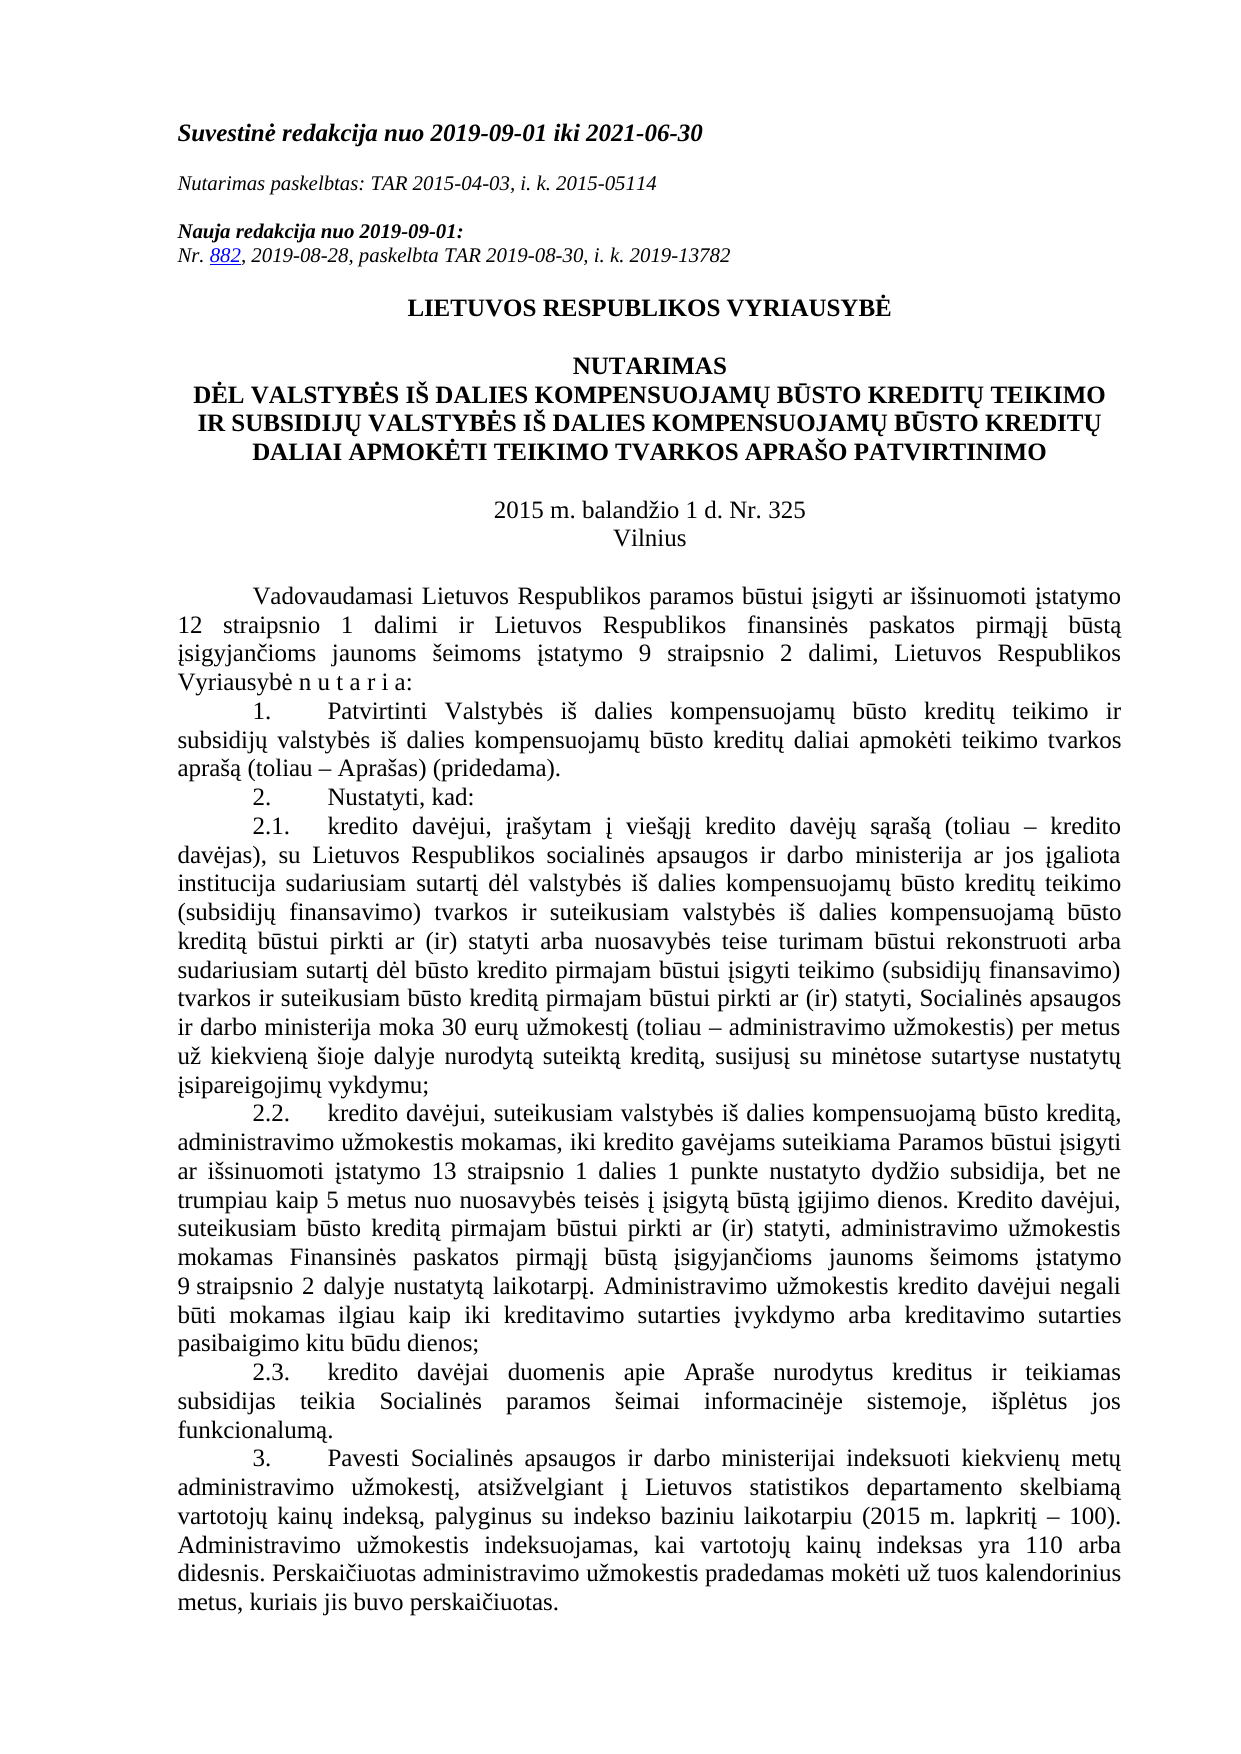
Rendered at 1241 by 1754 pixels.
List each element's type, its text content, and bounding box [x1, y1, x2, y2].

text NUTARIMAS [177, 351, 1122, 380]
text Nauja redakcija nuo 2019-09-01: [177, 219, 1122, 243]
text Vilnius [177, 523, 1122, 552]
text 3. Pavesti Socialinės apsaugos ir darbo ministerijai indeksuoti kiekvienų metų administravimo užmokestį, atsižvelgiant į Lietuvos statistikos departamento skelbiamą vartotojų kainų indeksą, palyginus su indekso baziniu laikotarpiu (2015 m. lapkritį – 100). Administravimo užmokestis indeksuojamas, kai vartotojų kainų indeksas yra 110 arba didesnis. Perskaičiuotas administravimo užmokestis pradedamas mokėti už tuos kalendorinius metus, kuriais jis buvo perskaičiuotas. [177, 1443, 1122, 1616]
text DĖL VALSTYBĖS IŠ DALIES KOMPENSUOJAMŲ BŪSTO KREDITŲ TEIKIMO IR SUBSIDIJŲ VALSTYBĖS IŠ DALIES KOMPENSUOJAMŲ BŪSTO KREDITŲ DALIAI APMOKĖTI TEIKIMO TVARKOS APRAŠO PATVIRTINIMO [177, 380, 1122, 466]
text 1. Patvirtinti Valstybės iš dalies kompensuojamų būsto kreditų teikimo ir subsidijų valstybės iš dalies kompensuojamų būsto kreditų daliai apmokėti teikimo tvarkos aprašą (toliau – Aprašas) (pridedama). [177, 696, 1122, 782]
text LIETUVOS RESPUBLIKOS VYRIAUSYBĖ [177, 293, 1122, 322]
text 2. Nustatyti, kad: [177, 782, 1122, 811]
text Vadovaudamasi Lietuvos Respublikos paramos būstui įsigyti ar išsinuomoti įstatymo 12 straipsnio 1 dalimi ir Lietuvos Respublikos finansinės paskatos pirmąjį būstą įsigyjančioms jaunoms šeimoms įstatymo 9 straipsnio 2 dalimi, Lietuvos Respublikos Vyriausybė n u t a r i a: [177, 581, 1122, 696]
text 2015 m. balandžio 1 d. Nr. 325 [177, 495, 1122, 523]
text Suvestinė redakcija nuo 2019-09-01 iki 2021-06-30 [177, 118, 1122, 147]
text Nutarimas paskelbtas: TAR 2015-04-03, i. k. 2015-05114 [177, 171, 1122, 195]
text 2.3. kredito davėjai duomenis apie Apraše nurodytus kreditus ir teikiamas subsidijas teikia Socialinės paramos šeimai informacinėje sistemoje, išplėtus jos funkcionalumą. [177, 1357, 1122, 1443]
text 2.2. kredito davėjui, suteikusiam valstybės iš dalies kompensuojamą būsto kreditą, administravimo užmokestis mokamas, iki kredito gavėjams suteikiama Paramos būstui įsigyti ar išsinuomoti įstatymo 13 straipsnio 1 dalies 1 punkte nustatyto dydžio subsidija, bet ne trumpiau kaip 5 metus nuo nuosavybės teisės į įsigytą būstą įgijimo dienos. Kredito davėjui, suteikusiam būsto kreditą pirmajam būstui pirkti ar (ir) statyti, administravimo užmokestis mokamas Finansinės paskatos pirmąjį būstą įsigyjančioms jaunoms šeimoms įstatymo 9 straipsnio 2 dalyje nustatytą laikotarpį. Administravimo užmokestis kredito davėjui negali būti mokamas ilgiau kaip iki kreditavimo sutarties įvykdymo arba kreditavimo sutarties pasibaigimo kitu būdu dienos; [177, 1098, 1122, 1357]
text Nr. 882, 2019-08-28, paskelbta TAR 2019-08-30, i. k. 2019-13782 [177, 243, 1122, 267]
text 2.1. kredito davėjui, įrašytam į viešąjį kredito davėjų sąrašą (toliau – kredito davėjas), su Lietuvos Respublikos socialinės apsaugos ir darbo ministerija ar jos įgaliota institucija sudariusiam sutartį dėl valstybės iš dalies kompensuojamų būsto kreditų teikimo (subsidijų finansavimo) tvarkos ir suteikusiam valstybės iš dalies kompensuojamą būsto kreditą būstui pirkti ar (ir) statyti arba nuosavybės teise turimam būstui rekonstruoti arba sudariusiam sutartį dėl būsto kredito pirmajam būstui įsigyti teikimo (subsidijų finansavimo) tvarkos ir suteikusiam būsto kreditą pirmajam būstui pirkti ar (ir) statyti, Socialinės apsaugos ir darbo ministerija moka 30 eurų užmokestį (toliau – administravimo užmokestis) per metus už kiekvieną šioje dalyje nurodytą suteiktą kreditą, susijusį su minėtose sutartyse nustatytų įsipareigojimų vykdymu; [177, 811, 1122, 1098]
